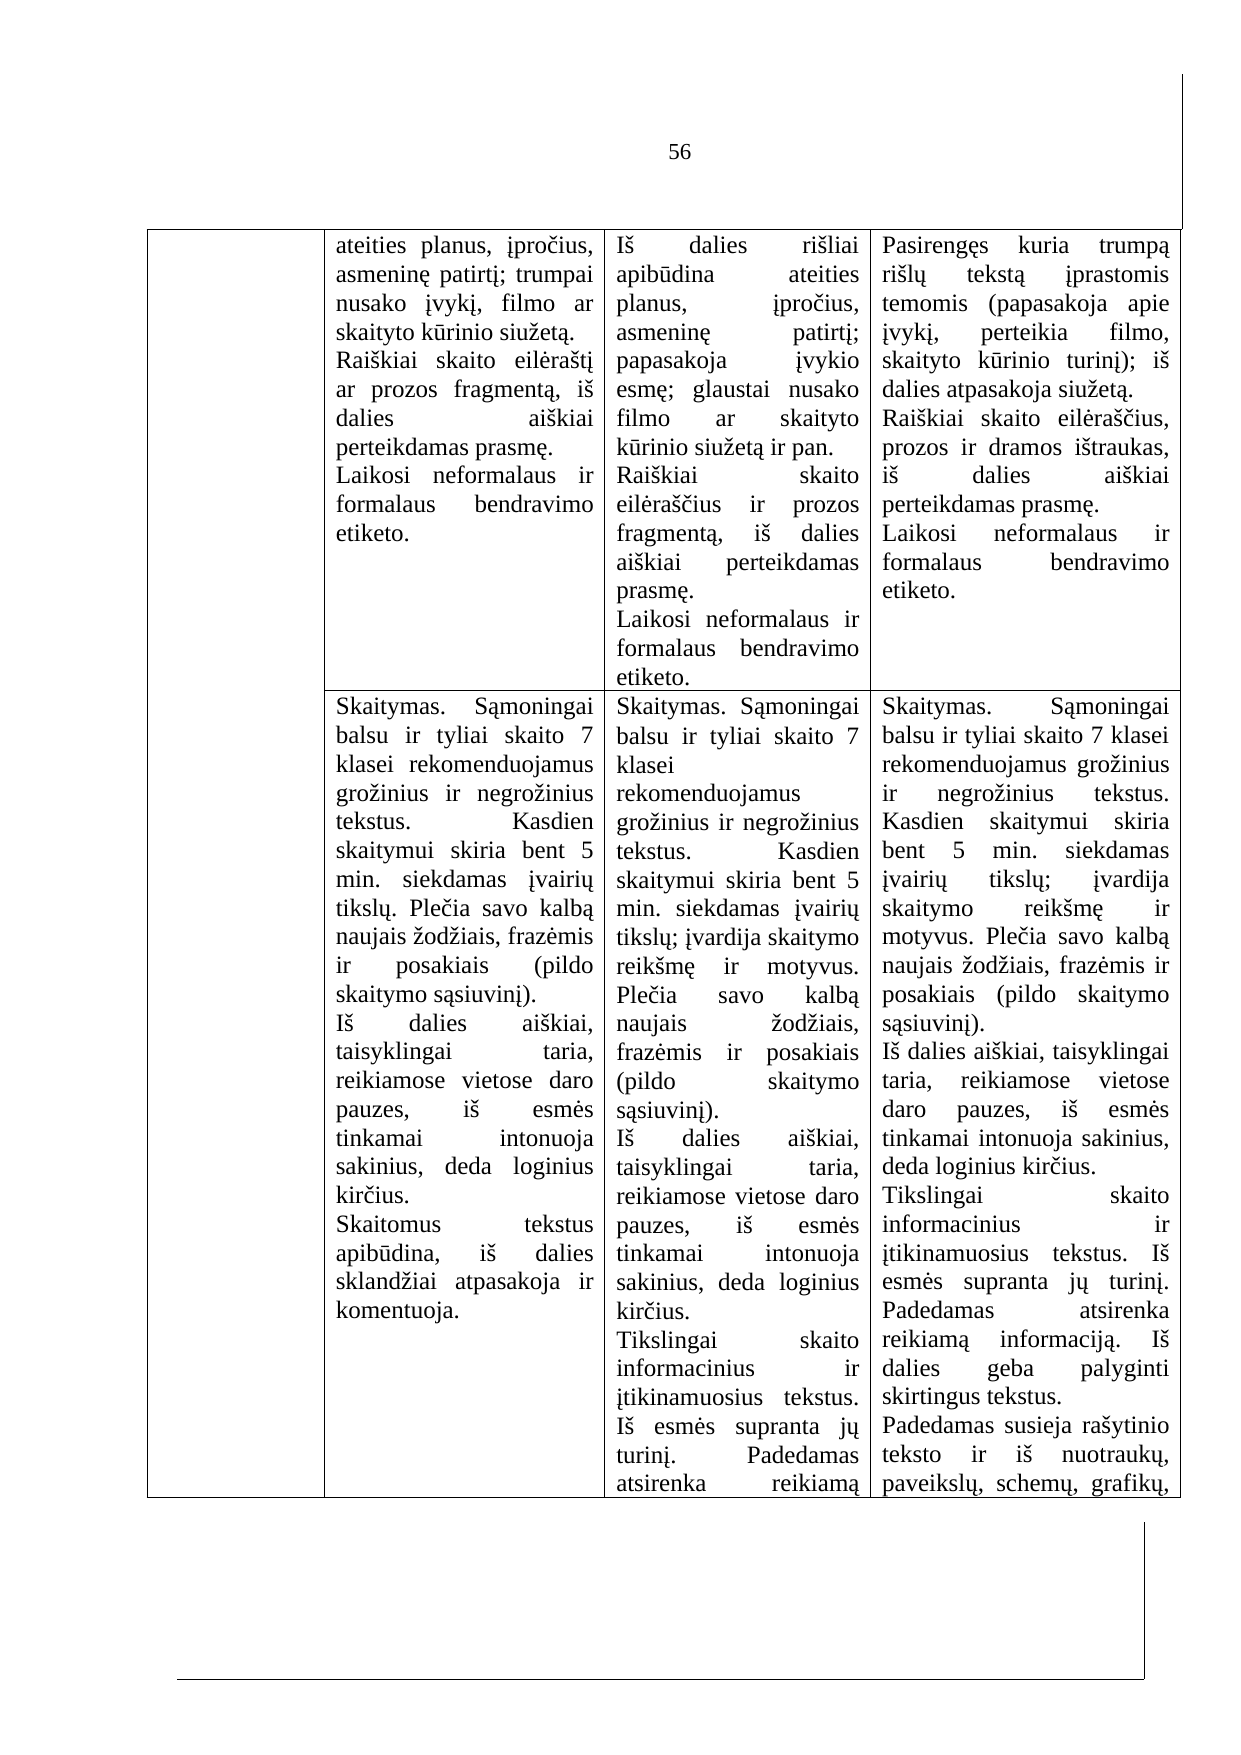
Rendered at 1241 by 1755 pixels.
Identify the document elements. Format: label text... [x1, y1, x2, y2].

table_cell Skaitymas. Sąmoningai balsu ir tyliai skaito 7 klasei rekomenduojamus grožinius ir negrožinius tekstus. Kasdien skaitymui skiria bent 5 min. siekdamas įvairių tikslų; įvardija skaitymo reikšmę ir motyvus. Plečia savo kalbą naujais žodžiais, frazėmis ir posakiais (pildo skaitymo sąsiuvinį). Iš dalies aiškiai, taisyklingai taria, reikiamose vietose daro pauzes, iš esmės tinkamai intonuoja sakinius, deda loginius kirčius. Tikslingai skaito informacinius ir įtikinamuosius tekstus. Iš esmės supranta jų turinį. Padedamas atsirenka reikiamą [605, 691, 870, 1497]
table_cell Pasirengęs kuria trumpą rišlų tekstą įprastomis temomis (papasakoja apie įvykį, perteikia filmo, skaityto kūrinio turinį); iš dalies atpasakoja siužetą. Raiškiai skaito eilėraščius, prozos ir dramos ištraukas, iš dalies aiškiai perteikdamas prasmę. Laikosi neformalaus ir formalaus bendravimo etiketo. [871, 230, 1180, 690]
table_cell [148, 230, 324, 1497]
table_cell Iš dalies rišliai apibūdina ateities planus, įpročius, asmeninę patirtį; papasakoja įvykio esmę; glaustai nusako filmo ar skaityto kūrinio siužetą ir pan. Raiškiai skaito eilėraščius ir prozos fragmentą, iš dalies aiškiai perteikdamas prasmę. Laikosi neformalaus ir formalaus bendravimo etiketo. [605, 230, 870, 690]
table_cell ateities planus, įpročius, asmeninę patirtį; trumpai nusako įvykį, filmo ar skaityto kūrinio siužetą. Raiškiai skaito eilėraštį ar prozos fragmentą, iš dalies aiškiai perteikdamas prasmę. Laikosi neformalaus ir formalaus bendravimo etiketo. [325, 230, 604, 690]
table_cell Skaitymas. Sąmoningai balsu ir tyliai skaito 7 klasei rekomenduojamus grožinius ir negrožinius tekstus. Kasdien skaitymui skiria bent 5 min. siekdamas įvairių tikslų. Plečia savo kalbą naujais žodžiais, frazėmis ir posakiais (pildo skaitymo sąsiuvinį). Iš dalies aiškiai, taisyklingai taria, reikiamose vietose daro pauzes, iš esmės tinkamai intonuoja sakinius, deda loginius kirčius. Skaitomus tekstus apibūdina, iš dalies sklandžiai atpasakoja ir komentuoja. [325, 691, 604, 1497]
table_cell Skaitymas. Sąmoningai balsu ir tyliai skaito 7 klasei rekomenduojamus grožinius ir negrožinius tekstus. Kasdien skaitymui skiria bent 5 min. siekdamas įvairių tikslų; įvardija skaitymo reikšmę ir motyvus. Plečia savo kalbą naujais žodžiais, frazėmis ir posakiais (pildo skaitymo sąsiuvinį). Iš dalies aiškiai, taisyklingai taria, reikiamose vietose daro pauzes, iš esmės tinkamai intonuoja sakinius, deda loginius kirčius. Tikslingai skaito informacinius ir įtikinamuosius tekstus. Iš esmės supranta jų turinį. Padedamas atsirenka reikiamą informaciją. Iš dalies geba palyginti skirtingus tekstus. Padedamas susieja rašytinio teksto ir iš nuotraukų, paveikslų, schemų, grafikų, [871, 691, 1180, 1497]
